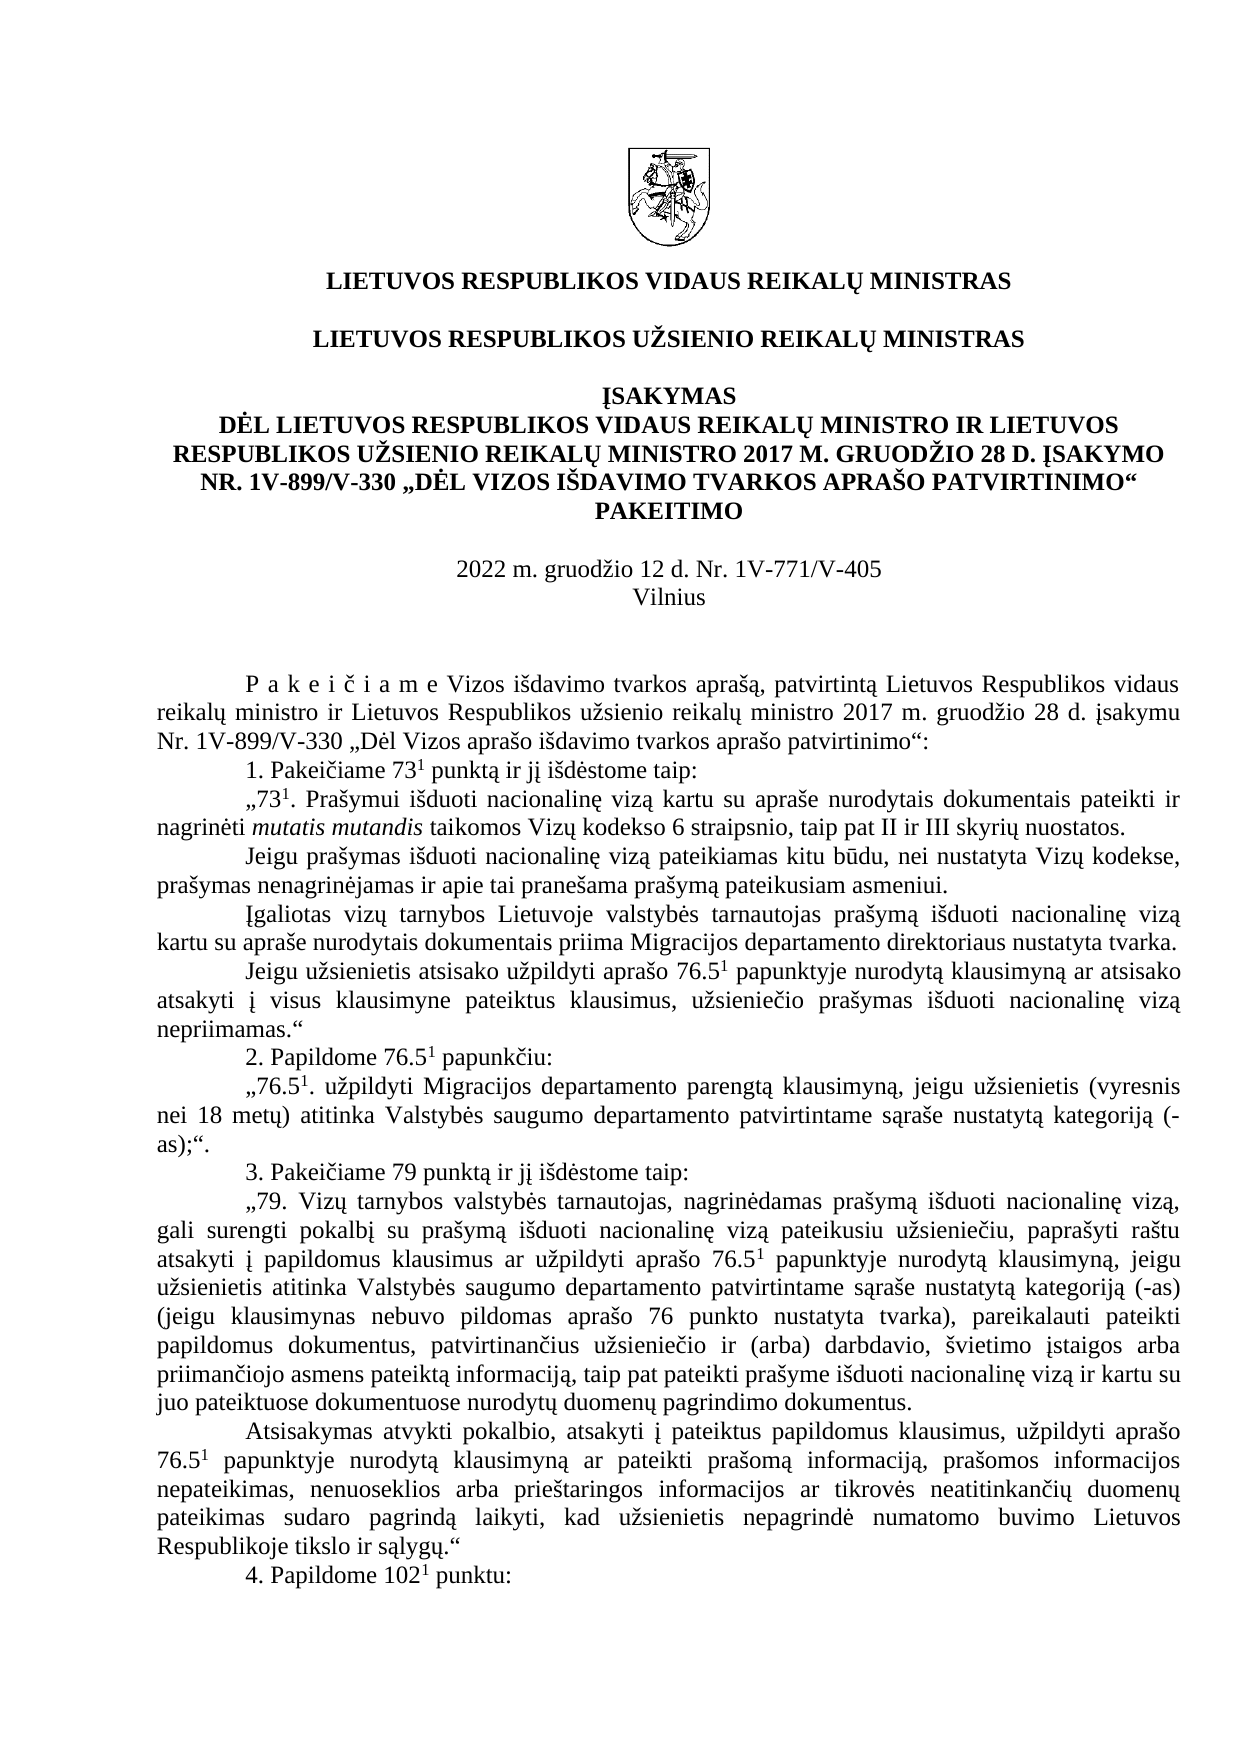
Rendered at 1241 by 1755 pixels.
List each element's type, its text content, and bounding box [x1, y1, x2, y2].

text „79. Vizų tarnybos valstybės tarnautojas, nagrinėdamas prašymą išduoti nacionalinę vizą, gali surengti pokalbį su prašymą išduoti nacionalinę vizą pateikusiu užsieniečiu, paprašyti raštu atsakyti į papildomus klausimus ar užpildyti aprašo 76.51 papunktyje nurodytą klausimyną, jeigu užsienietis atitinka Valstybės saugumo departamento patvirtintame sąraše nustatytą kategoriją (-as) (jeigu klausimynas nebuvo pildomas aprašo 76 punkto nustatyta tvarka), pareikalauti pateikti papildomus dokumentus, patvirtinančius užsieniečio ir (arba) darbdavio, švietimo įstaigos arba priimančiojo asmens pateiktą informaciją, taip pat pateikti prašyme išduoti nacionalinę vizą ir kartu su juo pateiktuose dokumentuose nurodytų duomenų pagrindimo dokumentus. [157, 1186, 1181, 1416]
text Jeigu prašymas išduoti nacionalinę vizą pateikiamas kitu būdu, nei nustatyta Vizų kodekse, prašymas nenagrinėjamas ir apie tai pranešama prašymą pateikusiam asmeniui. [157, 841, 1181, 899]
text P a k e i č i a m e Vizos išdavimo tvarkos aprašą, patvirtintą Lietuvos Respublikos vidaus reikalų ministro ir Lietuvos Respublikos užsienio reikalų ministro 2017 m. gruodžio 28 d. įsakymu Nr. 1V-899/V-330 „Dėl Vizos aprašo išdavimo tvarkos aprašo patvirtinimo“: [157, 669, 1181, 755]
text Jeigu užsienietis atsisako užpildyti aprašo 76.51 papunktyje nurodytą klausimyną ar atsisako atsakyti į visus klausimyne pateiktus klausimus, užsieniečio prašymas išduoti nacionalinę vizą nepriimamas.“ [157, 956, 1181, 1042]
text Vilnius [157, 582, 1181, 611]
text LIETUVOS RESPUBLIKOS VIDAUS REIKALŲ MINISTRAS [157, 266, 1181, 295]
text 2022 m. gruodžio 12 d. Nr. 1V-771/V-405 [157, 554, 1181, 582]
text 3. Pakeičiame 79 punktą ir jį išdėstome taip: [157, 1157, 1181, 1186]
text DĖL lIETUVOS RESPUBLIKOS VIDAUS REIKALŲ MINISTRO IR LIETUVOS RESPUBLIKOS UŽSIENIO REIKALŲ MINISTRO 2017 M. GRUODŽIO 28 D. ĮSAKYMO nR. 1v-899/v-330 „DĖL VIZOS IŠDAVIMO TVARKOS APRAŠO PATVIRTINIMO“ PAKEITIMO [157, 410, 1181, 525]
text „731. Prašymui išduoti nacionalinę vizą kartu su apraše nurodytais dokumentais pateikti ir nagrinėti mutatis mutandis taikomos Vizų kodekso 6 straipsnio, taip pat II ir III skyrių nuostatos. [157, 784, 1181, 841]
text Įgaliotas vizų tarnybos Lietuvoje valstybės tarnautojas prašymą išduoti nacionalinę vizą kartu su apraše nurodytais dokumentais priima Migracijos departamento direktoriaus nustatyta tvarka. [157, 899, 1181, 956]
text 2. Papildome 76.51 papunkčiu: [157, 1042, 1181, 1071]
text „76.51. užpildyti Migracijos departamento parengtą klausimyną, jeigu užsienietis (vyresnis nei 18 metų) atitinka Valstybės saugumo departamento patvirtintame sąraše nustatytą kategoriją (-as);“. [157, 1071, 1181, 1157]
text ĮSAKYMAS [157, 381, 1181, 410]
text 4. Papildome 1021 punktu: [157, 1560, 1181, 1589]
text LIETUVOS RESPUBLIKOS UŽSIENIO REIKALŲ MINISTRAS [157, 324, 1181, 352]
text 1. Pakeičiame 731 punktą ir jį išdėstome taip: [157, 755, 1181, 784]
text Atsisakymas atvykti pokalbio, atsakyti į pateiktus papildomus klausimus, užpildyti aprašo 76.51 papunktyje nurodytą klausimyną ar pateikti prašomą informaciją, prašomos informacijos nepateikimas, nenuoseklios arba prieštaringos informacijos ar tikrovės neatitinkančių duomenų pateikimas sudaro pagrindą laikyti, kad užsienietis nepagrindė numatomo buvimo Lietuvos Respublikoje tikslo ir sąlygų.“ [157, 1416, 1181, 1560]
